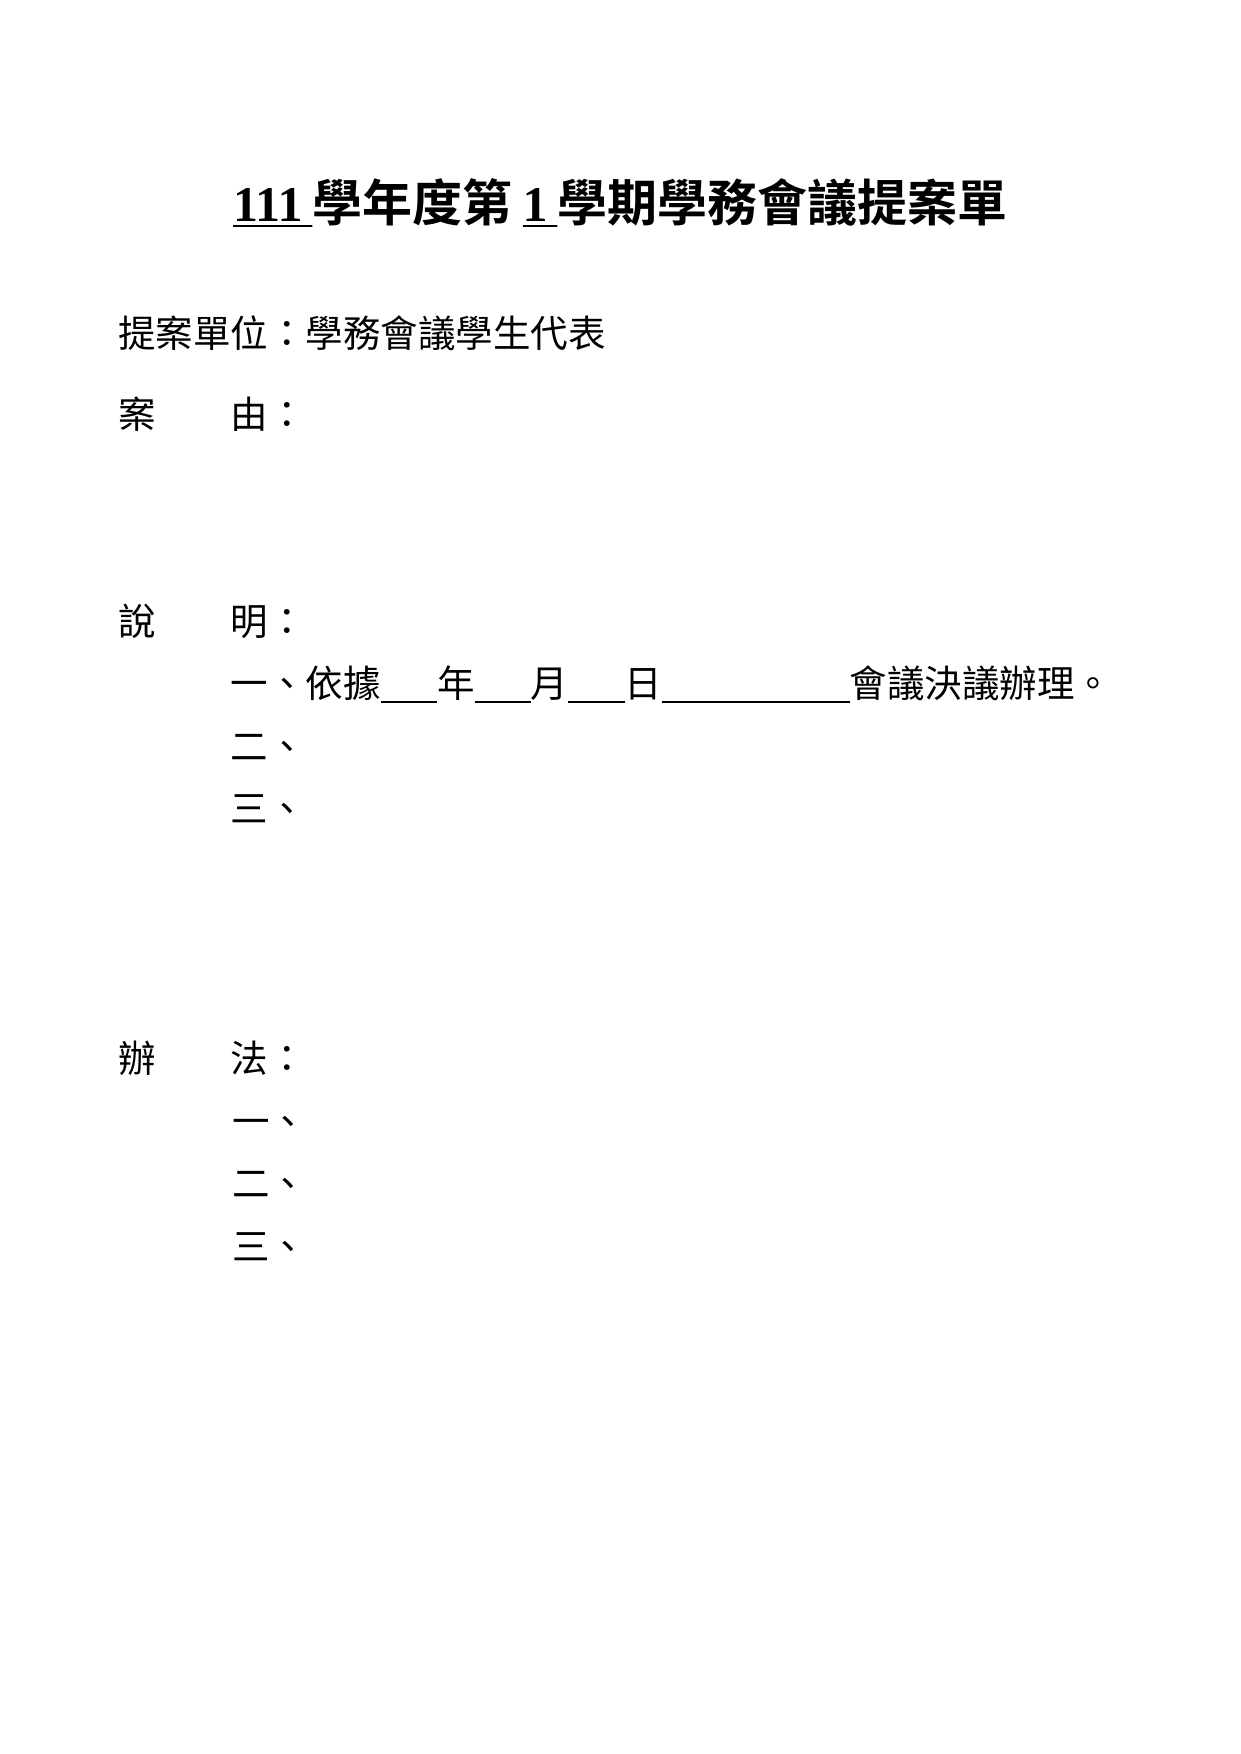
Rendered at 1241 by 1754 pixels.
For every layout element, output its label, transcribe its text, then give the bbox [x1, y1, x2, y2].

text 說 明： [118, 577, 1122, 639]
text 一、 [118, 1077, 1122, 1139]
text 案 由： [118, 371, 1122, 433]
text 一、依據 年 月 日 會議決議辦理。 [118, 639, 1122, 702]
text 二、 [118, 1139, 1122, 1202]
text 提案單位：學務會議學生代表 [118, 289, 1122, 352]
text 二、 [118, 702, 1122, 764]
text 三、 [118, 1202, 1122, 1264]
text 111學年度第1學期學務會議提案單 [118, 127, 1122, 252]
text 三、 [118, 764, 1122, 827]
text 辦 法： [118, 1014, 1122, 1077]
